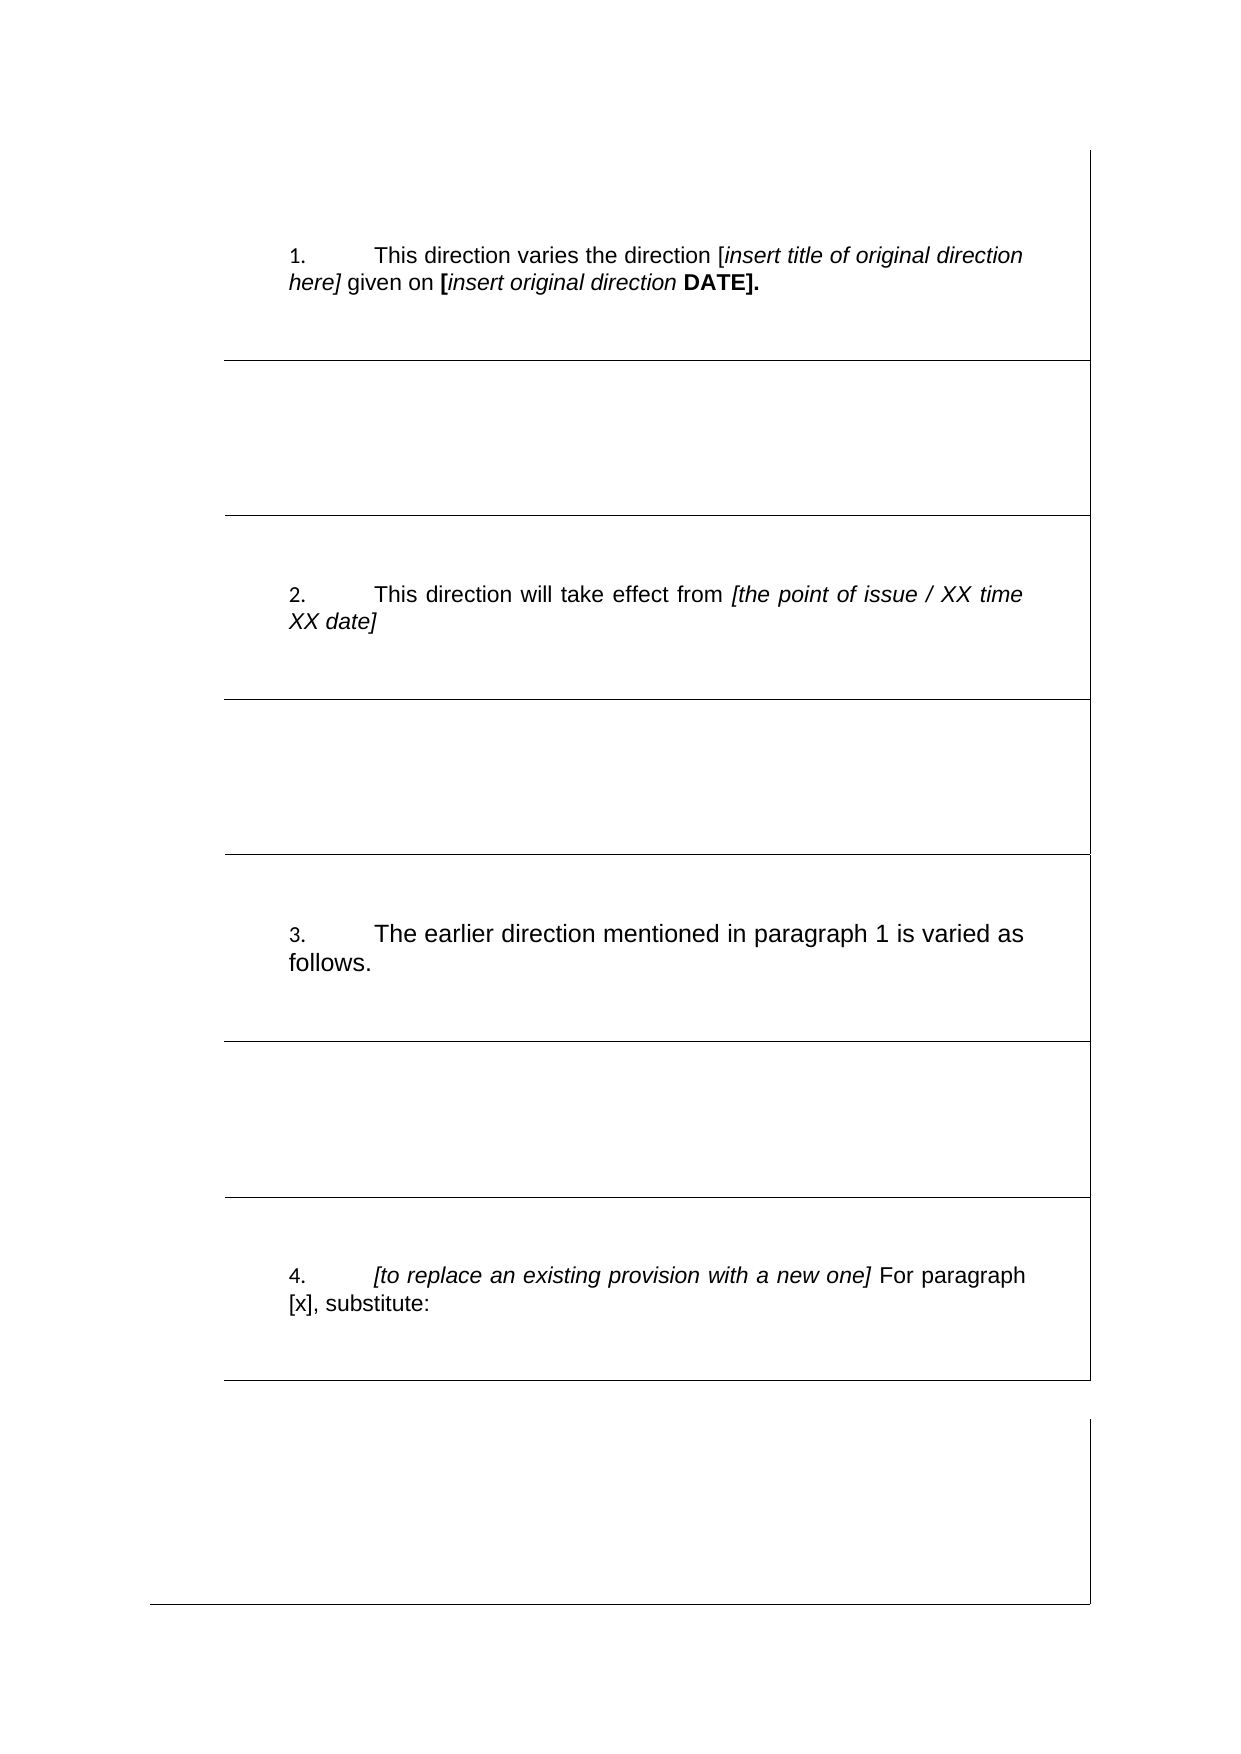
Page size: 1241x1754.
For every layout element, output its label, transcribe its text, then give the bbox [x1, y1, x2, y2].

list This direction will take effect from [the point of issue / XX time XX date] [224, 515, 1090, 699]
list This direction varies the direction [insert title of original direction here] given on [insert original direction DATE]. [224, 241, 1090, 360]
list The earlier direction mentioned in paragraph 1 is varied as follows. [224, 854, 1090, 1041]
list [to replace an existing provision with a new one] For paragraph [x], substitute: [224, 1197, 1090, 1380]
